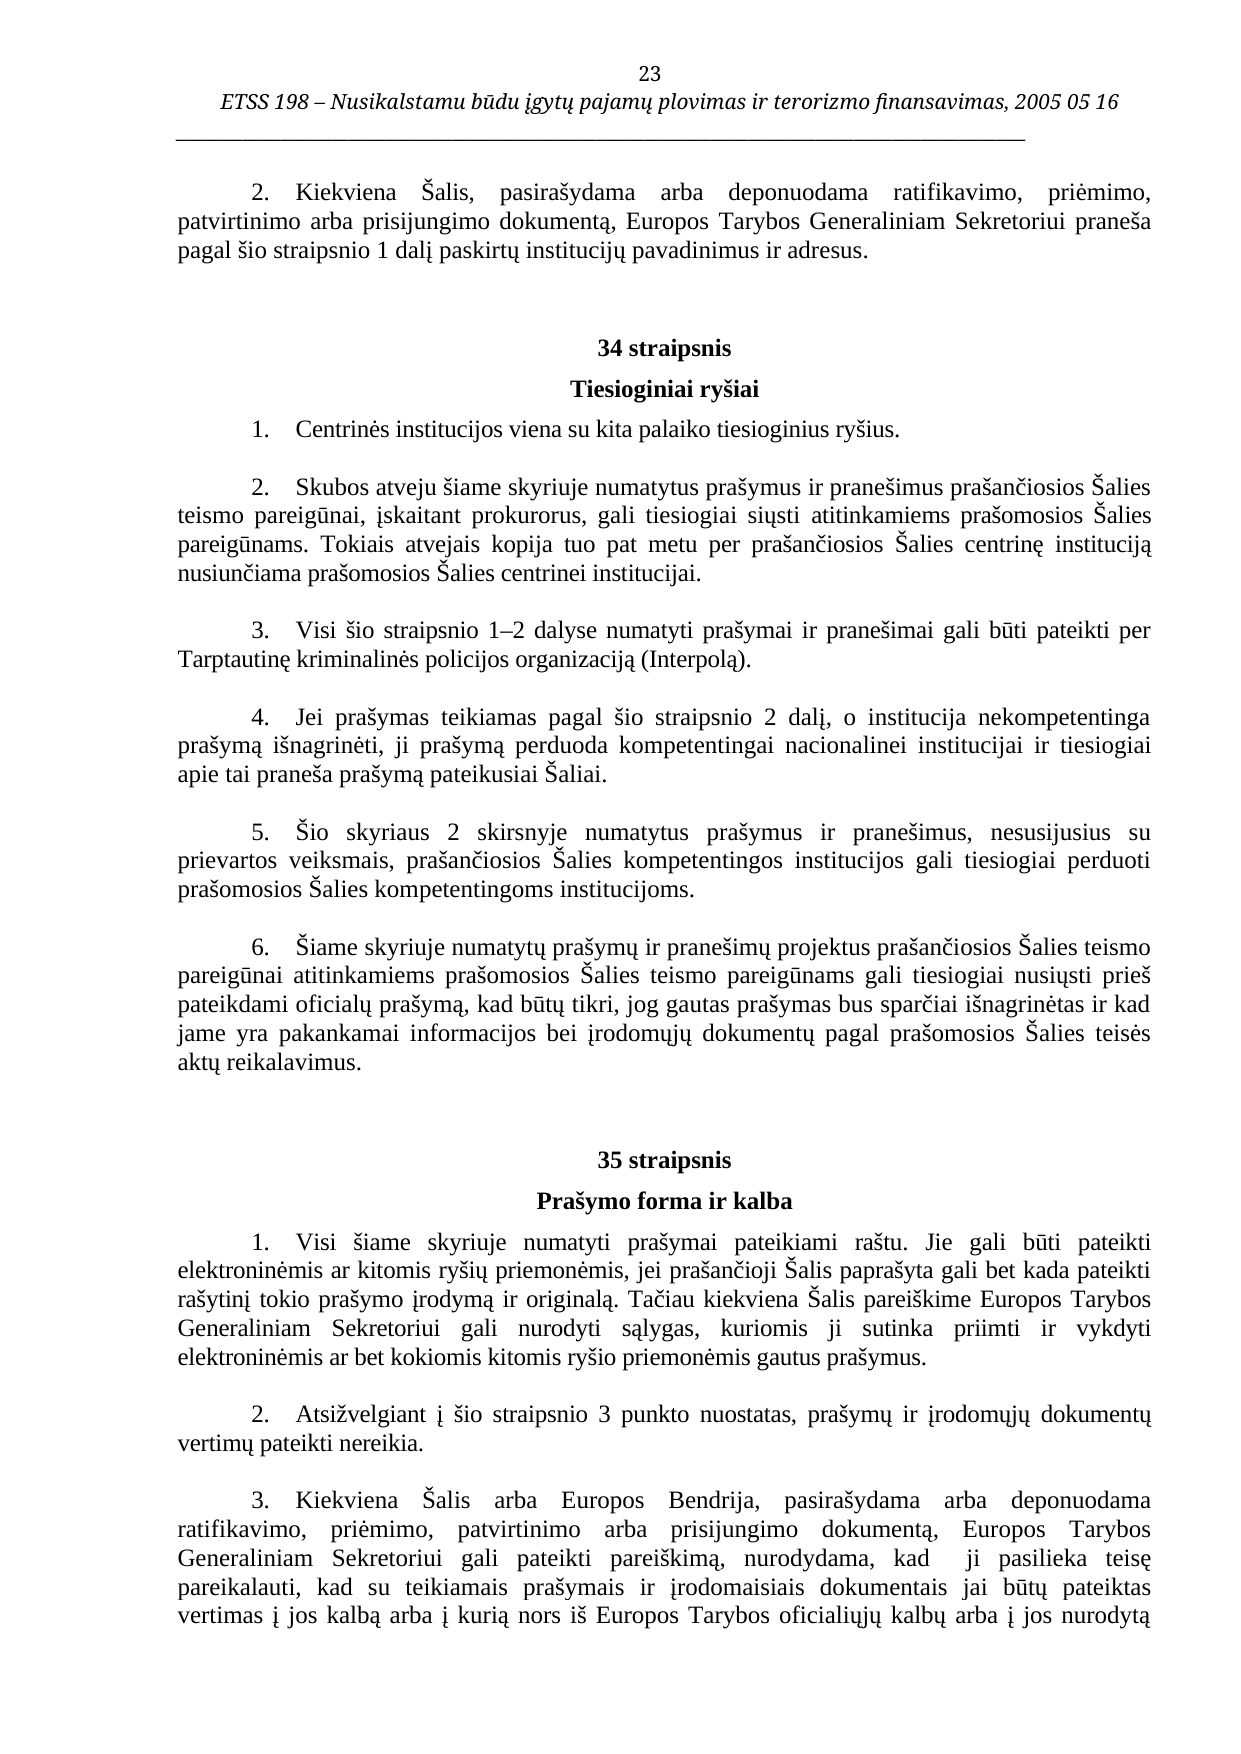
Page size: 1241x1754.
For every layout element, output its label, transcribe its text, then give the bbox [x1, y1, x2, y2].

text 1. Centrinės institucijos viena su kita palaiko tiesioginius ryšius. [177, 414, 1152, 443]
text 2. Atsižvelgiant į šio straipsnio 3 punkto nuostatas, prašymų ir įrodomųjų dokumentų vertimų pateikti nereikia. [177, 1399, 1152, 1457]
text 3. Kiekviena Šalis arba Europos Bendrija, pasirašydama arba deponuodama ratifikavimo, priėmimo, patvirtinimo arba prisijungimo dokumentą, Europos Tarybos Generaliniam Sekretoriui gali pateikti pareiškimą, nurodydama, kad ji pasilieka teisę pareikalauti, kad su teikiamais prašymais ir įrodomaisiais dokumentais jai būtų pateiktas vertimas į jos kalbą arba į kurią nors iš Europos Tarybos oficialiųjų kalbų arba į jos nurodytą [177, 1485, 1152, 1629]
text 35 straipsnis [177, 1145, 1152, 1174]
text 1. Visi šiame skyriuje numatyti prašymai pateikiami raštu. Jie gali būti pateikti elektroninėmis ar kitomis ryšių priemonėmis, jei prašančioji Šalis paprašyta gali bet kada pateikti rašytinį tokio prašymo įrodymą ir originalą. Tačiau kiekviena Šalis pareiškime Europos Tarybos Generaliniam Sekretoriui gali nurodyti sąlygas, kuriomis ji sutinka priimti ir vykdyti elektroninėmis ar bet kokiomis kitomis ryšio priemonėmis gautus prašymus. [177, 1227, 1152, 1370]
text 5. Šio skyriaus 2 skirsnyje numatytus prašymus ir pranešimus, nesusijusius su prievartos veiksmais, prašančiosios Šalies kompetentingos institucijos gali tiesiogiai perduoti prašomosios Šalies kompetentingoms institucijoms. [177, 817, 1152, 903]
text 6. Šiame skyriuje numatytų prašymų ir pranešimų projektus prašančiosios Šalies teismo pareigūnai atitinkamiems prašomosios Šalies teismo pareigūnams gali tiesiogiai nusiųsti prieš pateikdami oficialų prašymą, kad būtų tikri, jog gautas prašymas bus sparčiai išnagrinėtas ir kad jame yra pakankamai informacijos bei įrodomųjų dokumentų pagal prašomosios Šalies teisės aktų reikalavimus. [177, 932, 1152, 1076]
text 3. Visi šio straipsnio 1–2 dalyse numatyti prašymai ir pranešimai gali būti pateikti per Tarptautinę kriminalinės policijos organizaciją (Interpolą). [177, 616, 1152, 673]
text 2. Kiekviena Šalis, pasirašydama arba deponuodama ratifikavimo, priėmimo, patvirtinimo arba prisijungimo dokumentą, Europos Tarybos Generaliniam Sekretoriui praneša pagal šio straipsnio 1 dalį paskirtų institucijų pavadinimus ir adresus. [177, 177, 1152, 263]
text 4. Jei prašymas teikiamas pagal šio straipsnio 2 dalį, o institucija nekompetentinga prašymą išnagrinėti, ji prašymą perduoda kompetentingai nacionalinei institucijai ir tiesiogiai apie tai praneša prašymą pateikusiai Šaliai. [177, 702, 1152, 788]
text 34 straipsnis [177, 333, 1152, 362]
text Tiesioginiai ryšiai [177, 374, 1152, 402]
text 2. Skubos atveju šiame skyriuje numatytus prašymus ir pranešimus prašančiosios Šalies teismo pareigūnai, įskaitant prokurorus, gali tiesiogiai siųsti atitinkamiems prašomosios Šalies pareigūnams. Tokiais atvejais kopija tuo pat metu per prašančiosios Šalies centrinę instituciją nusiunčiama prašomosios Šalies centrinei institucijai. [177, 472, 1152, 587]
text Prašymo forma ir kalba [177, 1186, 1152, 1214]
